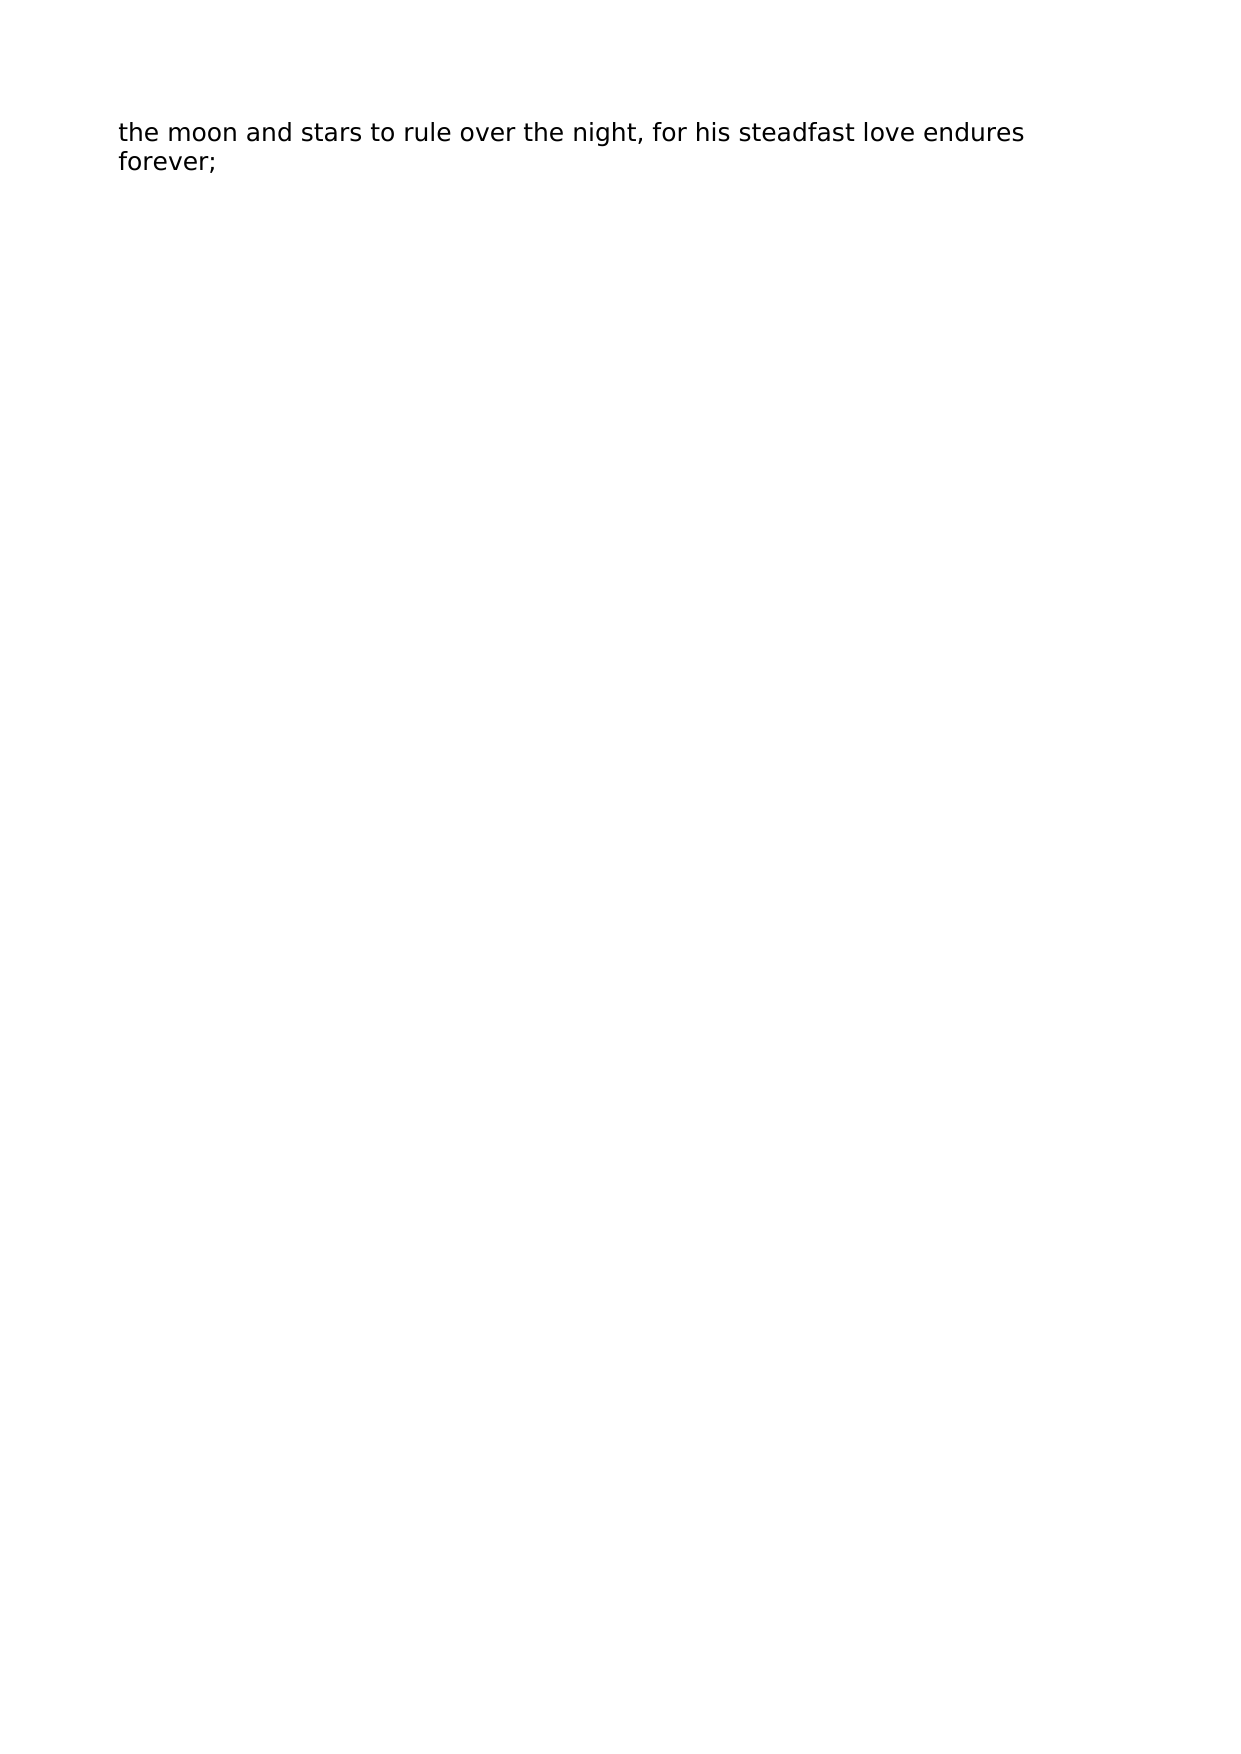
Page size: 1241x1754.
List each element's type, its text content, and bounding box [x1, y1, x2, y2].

text the moon and stars to rule over the night, for his steadfast love endures forever; [118, 118, 1122, 176]
